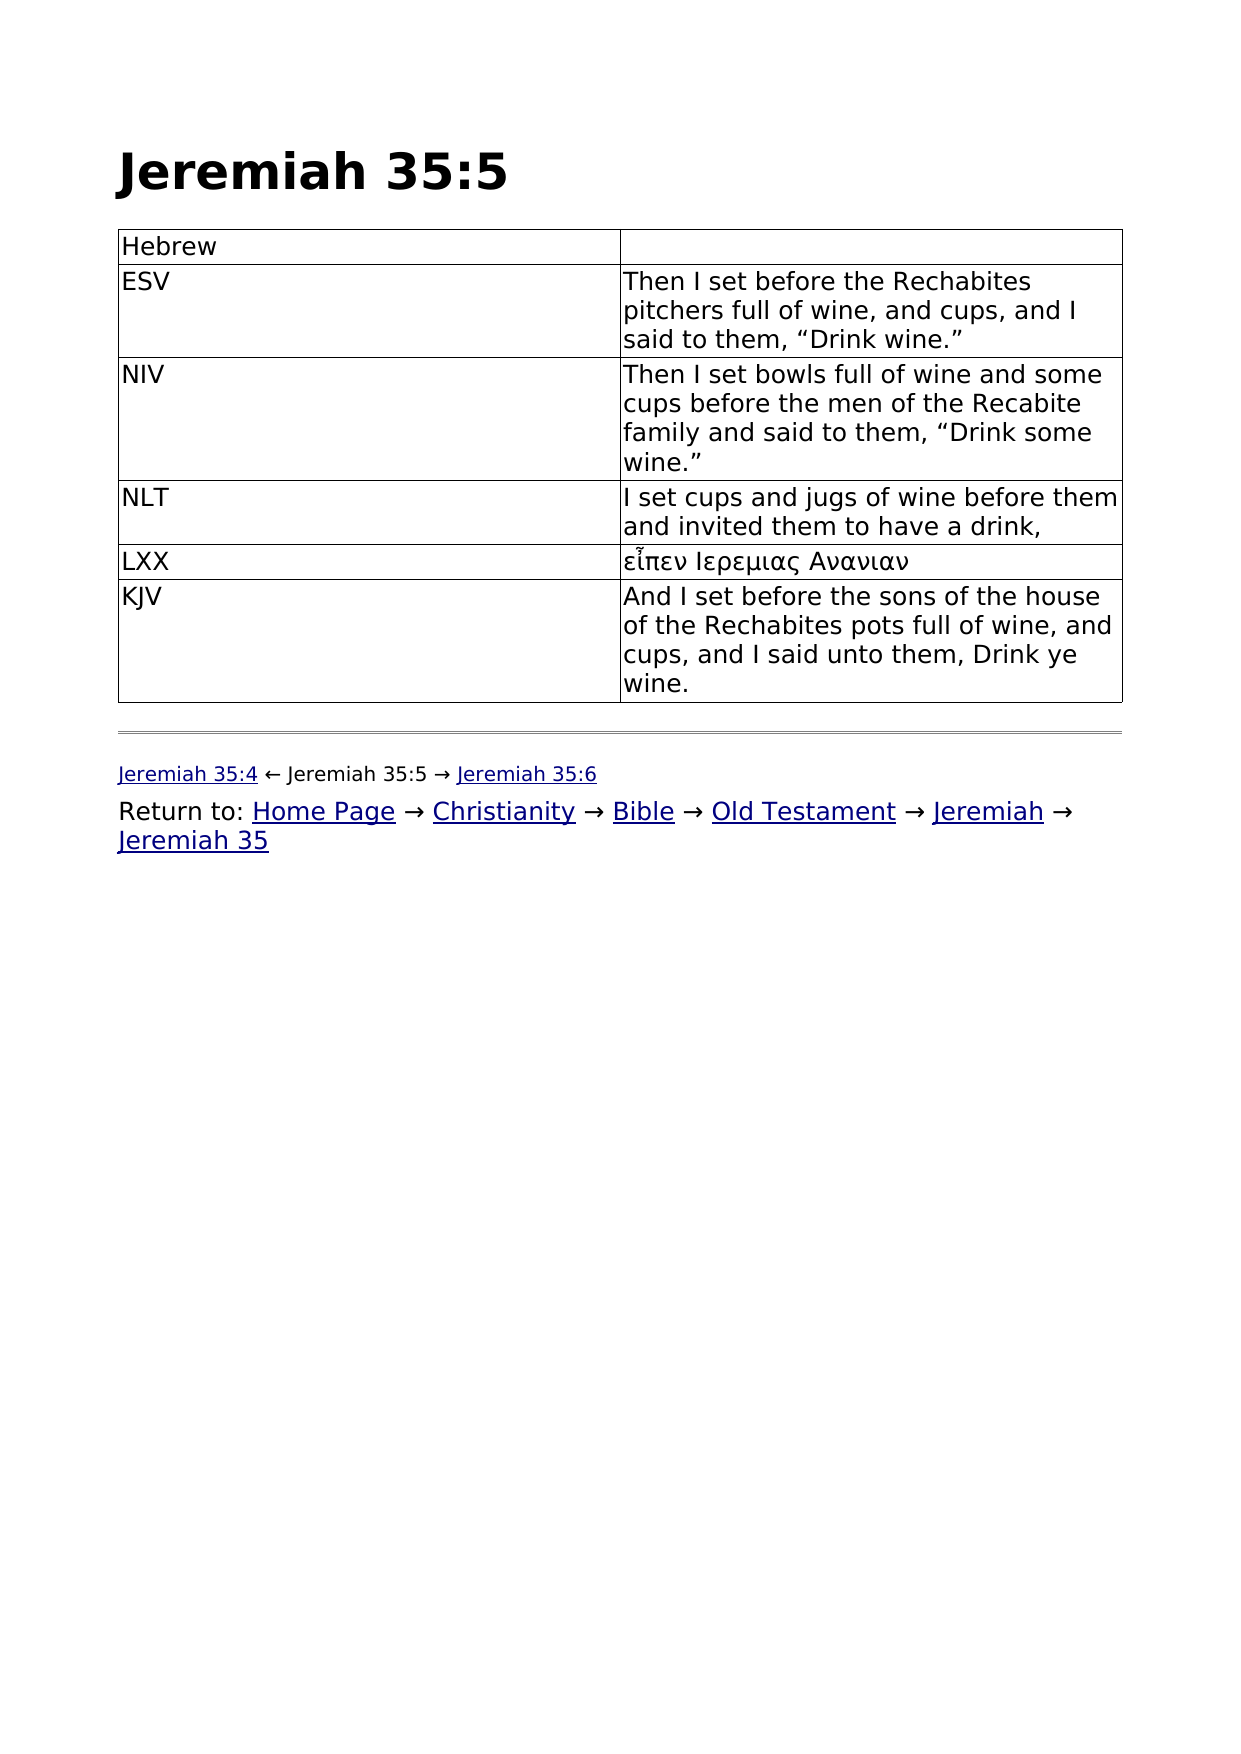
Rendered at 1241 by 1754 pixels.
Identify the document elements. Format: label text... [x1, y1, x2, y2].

table_cell KJV [119, 580, 620, 702]
table_cell NIV [119, 358, 620, 480]
text Return to: Home Page → Christianity → Bible → Old Testament → Jeremiah → Jeremiah 35 [118, 797, 1122, 855]
table_cell Then I set before the Rechabites pitchers full of wine, and cups, and I said to them, “Drink wine.” [621, 265, 1122, 357]
table_cell I set cups and jugs of wine before them and invited them to have a drink, [621, 481, 1122, 544]
table_cell NLT [119, 481, 620, 544]
table_header [621, 230, 1122, 264]
table_header Hebrew [119, 230, 620, 264]
table_cell εἶπεν Ιερεμιας Ανανιαν [621, 545, 1122, 579]
subtitle Jeremiah 35:5 [118, 143, 1122, 201]
table_cell ESV [119, 265, 620, 357]
table_cell Then I set bowls full of wine and some cups before the men of the Recabite family and said to them, “Drink some wine.” [621, 358, 1122, 480]
text Jeremiah 35:4 ← Jeremiah 35:5 → Jeremiah 35:6 [118, 763, 1122, 797]
table_cell And I set before the sons of the house of the Rechabites pots full of wine, and cups, and I said unto them, Drink ye wine. [621, 580, 1122, 702]
table_cell LXX [119, 545, 620, 579]
